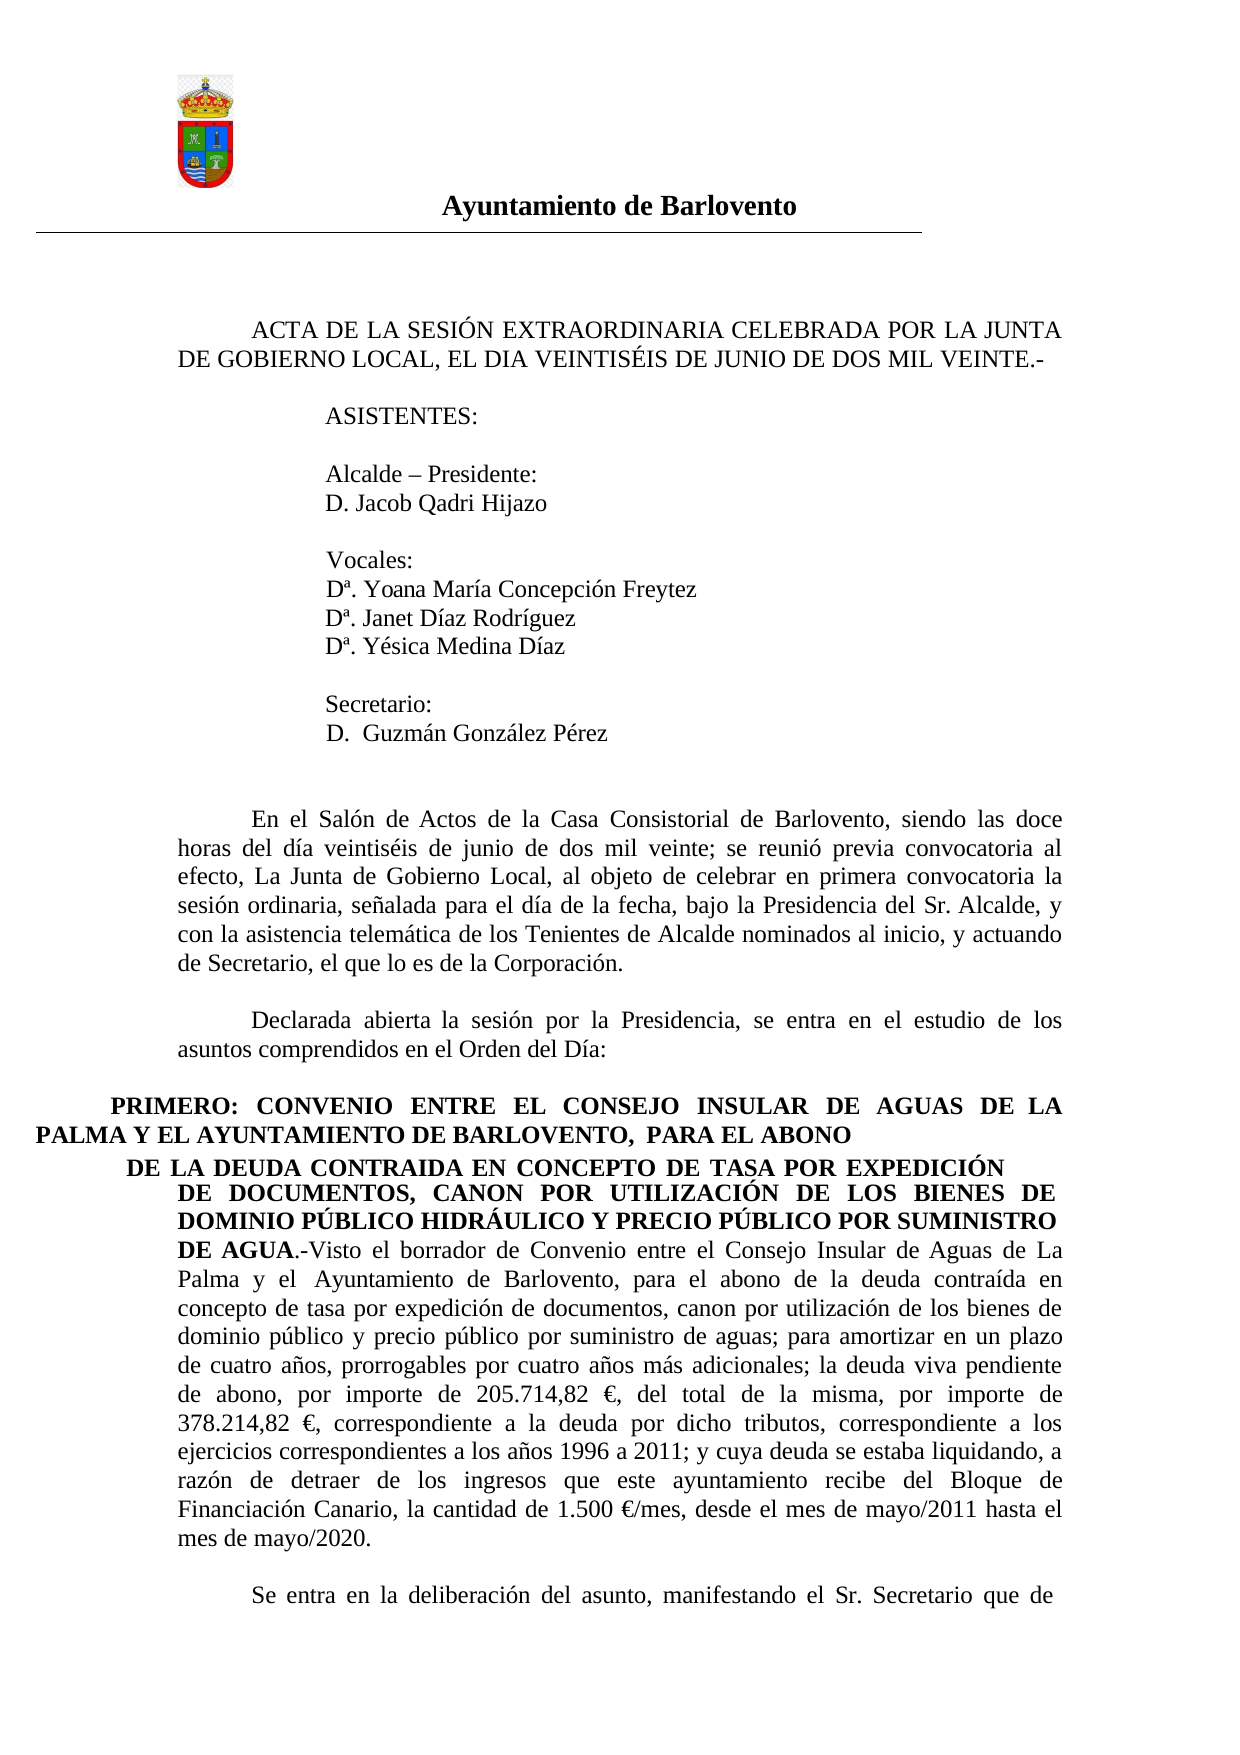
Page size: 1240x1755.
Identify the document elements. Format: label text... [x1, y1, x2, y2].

text Secretario: [325, 689, 1239, 718]
text DOMINIO PÚBLICO HIDRÁULICO Y PRECIO PÚBLICO POR SUMINISTRO [177, 1206, 1239, 1235]
text Declarada abierta la sesión por la Presidencia, se entra en el estudio de los asuntos comprendidos en el Orden del Día: [177, 1005, 1062, 1063]
text DE AGUA.-Visto el borrador de Convenio entre el Consejo Insular de Aguas de La Palma y el Ayuntamiento de Barlovento, para el abono de la deuda contraída en concepto de tasa por expedición de documentos, canon por utilización de los bienes de dominio público y precio público por suministro de aguas; para amortizar en un plazo de cuatro años, prorrogables por cuatro años más adicionales; la deuda viva pendiente de abono, por importe de 205.714,82 €, del total de la misma, por importe de 378.214,82 €, correspondiente a la deuda por dicho tributos, correspondiente a los ejercicios correspondientes a los años 1996 a 2011; y cuya deuda se estaba liquidando, a razón de detraer de los ingresos que este ayuntamiento recibe del Bloque de Financiación Canario, la cantidad de 1.500 €/mes, desde el mes de mayo/2011 hasta el mes de mayo/2020. [177, 1235, 1063, 1551]
text ACTA DE LA SESIÓN EXTRAORDINARIA CELEBRADA POR LA JUNTA DE GOBIERNO LOCAL, EL DIA VEINTISÉIS DE JUNIO DE DOS MIL VEINTE.- [177, 315, 1063, 373]
text En el Salón de Actos de la Casa Consistorial de Barlovento, siendo las doce horas del día veintiséis de junio de dos mil veinte; se reunió previa convocatoria al efecto, La Junta de Gobierno Local, al objeto de celebrar en primera convocatoria la sesión ordinaria, señalada para el día de la fecha, bajo la Presidencia del Sr. Alcalde, y con la asistencia telemática de los Tenientes de Alcalde nominados al inicio, y actuando de Secretario, el que lo es de la Corporación. [177, 804, 1063, 976]
text Vocales: [326, 545, 1239, 574]
text D. Jacob Qadri Hijazo [325, 488, 1239, 516]
text DE LA DEUDA CONTRAIDA EN CONCEPTO DE TASA POR EXPEDICIÓN [48, 1149, 1239, 1183]
text ASISTENTES: [325, 401, 1239, 430]
subtitle PRIMERO: CONVENIO ENTRE EL CONSEJO INSULAR DE AGUAS DE LA PALMA Y EL AYUNTAMIENTO DE BARLOVENTO, PARA EL ABONO [35, 1091, 1062, 1149]
text Dª. Yésica Medina Díaz [325, 631, 1239, 660]
text Dª. Yoana María Concepción Freytez Dª. Janet Díaz Rodríguez [325, 574, 698, 631]
text Alcalde – Presidente: [325, 459, 1239, 488]
text D. Guzmán González Pérez [326, 718, 1239, 746]
text Se entra en la deliberación del asunto, manifestando el Sr. Secretario que de [251, 1580, 1239, 1609]
subtitle DE DOCUMENTOS, CANON POR UTILIZACIÓN DE LOS BIENES DE [177, 1183, 1239, 1206]
